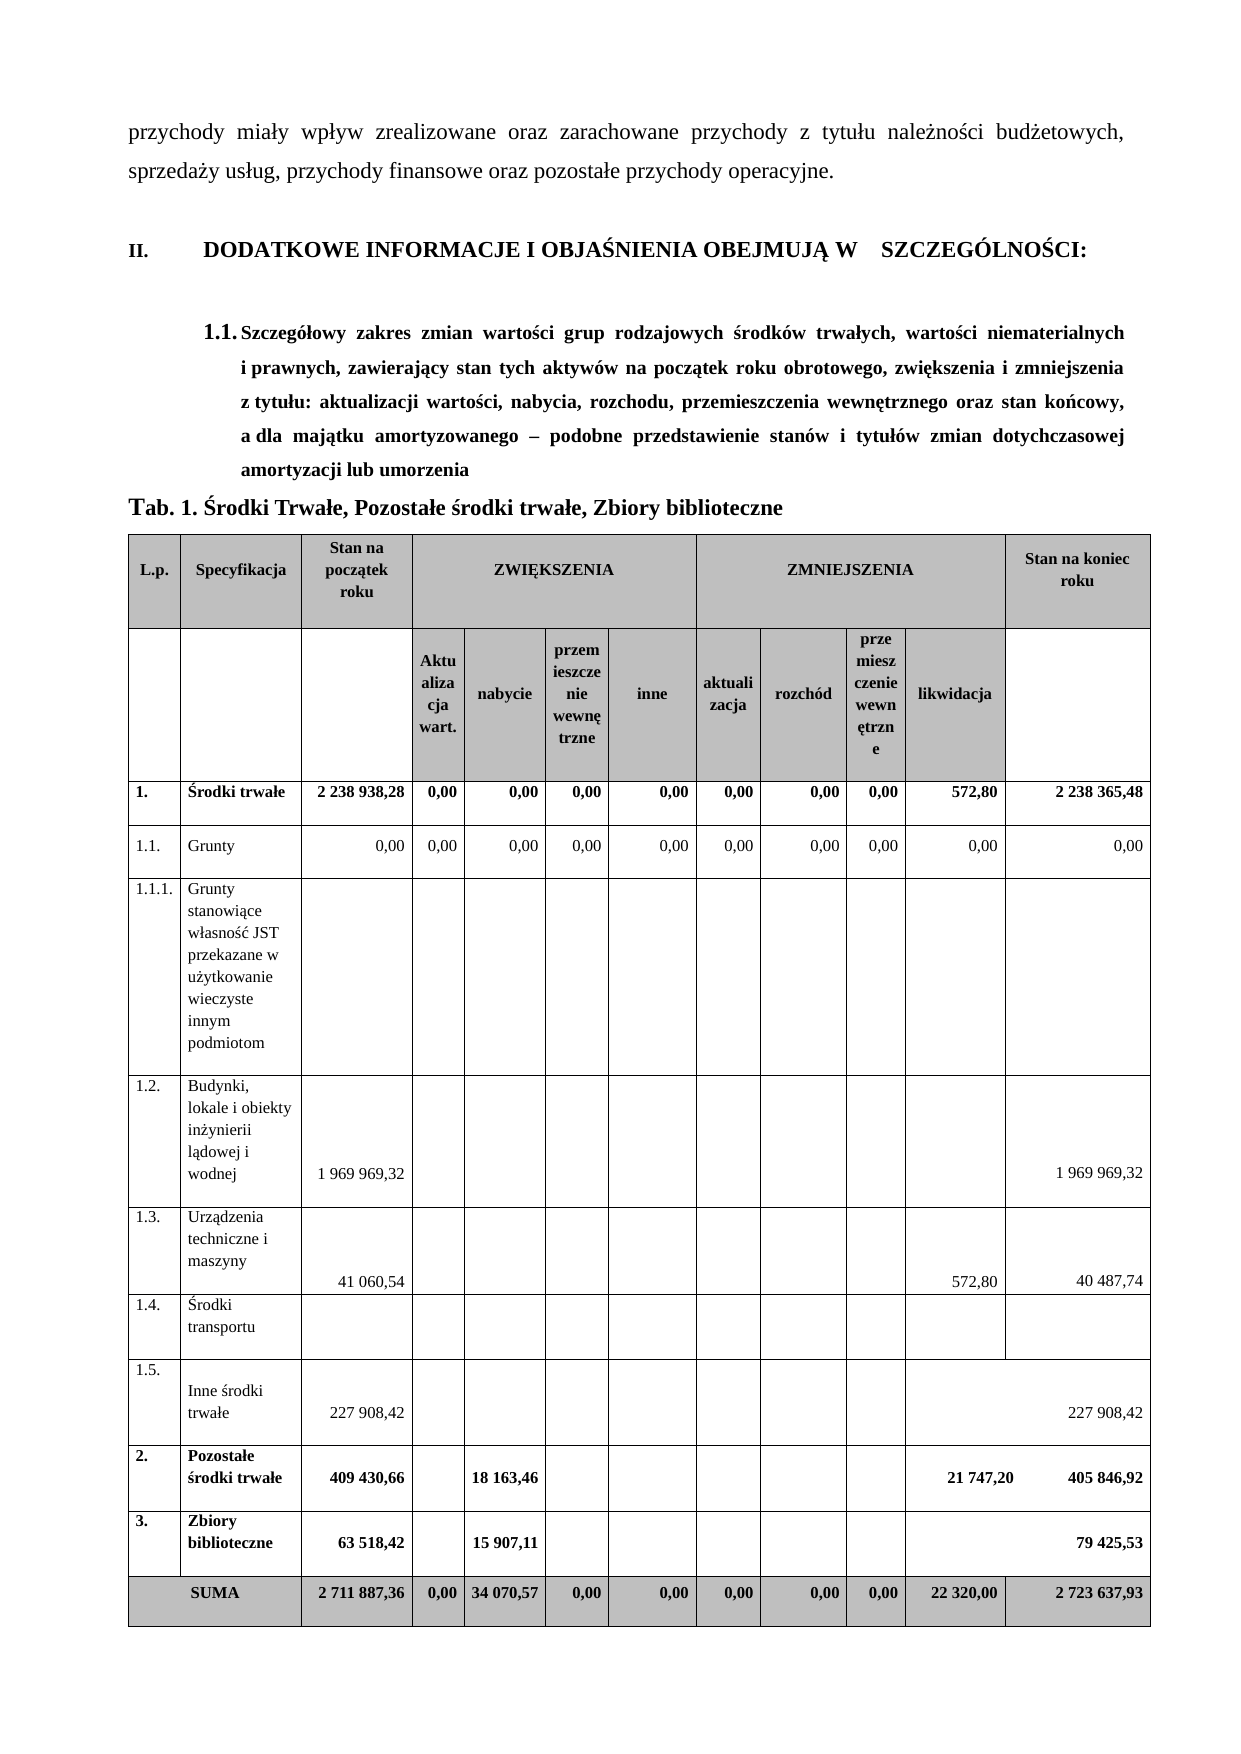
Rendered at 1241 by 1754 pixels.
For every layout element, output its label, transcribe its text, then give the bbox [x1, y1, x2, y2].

table_cell [609, 1076, 696, 1207]
table_cell [413, 1512, 464, 1576]
table_cell Środki trwałe [181, 782, 301, 825]
table_cell [465, 879, 545, 1075]
table_cell [465, 1076, 545, 1207]
table_cell [546, 1360, 608, 1445]
table_cell [847, 879, 905, 1075]
table_cell [847, 1295, 905, 1359]
table_cell aktualizacja [697, 629, 760, 781]
table_cell 3. [129, 1512, 180, 1576]
table_cell 1.2. [129, 1076, 180, 1207]
table_cell 2 238 938,28 [302, 782, 412, 825]
table_cell 0,00 [609, 782, 696, 825]
table_cell Specyfikacja [181, 535, 301, 628]
table_cell ZMNIEJSZENIA [697, 535, 1005, 628]
table_cell [697, 879, 760, 1075]
table_cell [761, 1512, 846, 1576]
table_cell 41 060,54 [302, 1208, 412, 1294]
table_cell [546, 1295, 608, 1359]
table_cell 18 163,46 [465, 1446, 545, 1511]
table_cell 0,00 [413, 782, 464, 825]
table_cell 0,00 [847, 782, 905, 825]
table_cell 0,00 [302, 826, 412, 878]
table_cell [413, 1076, 464, 1207]
table_cell [465, 1360, 545, 1445]
table_cell 0,00 [609, 1577, 696, 1626]
table_cell 79 425,53 [906, 1512, 1150, 1576]
table_cell [847, 1076, 905, 1207]
table_cell 2 723 637,93 [1006, 1577, 1150, 1626]
table_cell [465, 1295, 545, 1359]
table_cell 0,00 [609, 826, 696, 878]
table_cell [847, 1446, 905, 1511]
table_cell 1.1.1. [129, 879, 180, 1075]
table_cell [761, 1208, 846, 1294]
table_cell rozchód [761, 629, 846, 781]
table_cell [413, 1208, 464, 1294]
table_cell [302, 1295, 412, 1359]
table_cell 2. [129, 1446, 180, 1511]
table_cell 0,00 [1006, 826, 1150, 878]
table_cell [546, 1208, 608, 1294]
table_cell [847, 1208, 905, 1294]
table_cell [302, 879, 412, 1075]
table_cell 572,80 [906, 1208, 1005, 1294]
table_cell [546, 879, 608, 1075]
table_cell [906, 879, 1005, 1075]
table_cell SUMA [129, 1577, 301, 1626]
table_cell [609, 879, 696, 1075]
table_cell 63 518,42 [302, 1512, 412, 1576]
table_cell [181, 629, 301, 781]
table_header INFORMACJA DODATKOWA WPROWADZENIE DO SPRAWOZDANIA FINANSOWEGO sporządzonego za okres od 01.01.2018 r. do 31.12.2018 r. Nazwa jednostki – Zespół Szkół w Rudzie Różanieckiej Siedziba – Ruda Różaniecka Adres – Ruda Różaniecka 180, 37-613 Ruda Różaniecka Podstawowy przedmiot działalności jednostki: Zespół Szkół w Rudzie Różanieckiej jest oświatową jednostką w skład którego wchodzi: Przedszkole Samorządowe, Szkoła Podstawowa im. kpt. Władysława Ważnego oraz Szkolne Schronisko Młodzieżowe. Podstawą prawną działalności Zespołu Szkół stanowi Uchwał Nr 219/XXV/2017 Rady Miejskiej w Narolu z dnia 30 marca 2017 roku w sprawie dostosowania sieci szkół podstawowych i gimnazjów do nowego ustroju szkolnego. Działalność Zespołu Szkół oparta jest na podstawie ustaw m.in.: ustawy z dnia 14 grudnia 2016 r. Prawo Oświatowe, ustawy z dnia 7 września 1991 r. o systemie oświaty oraz statutu jednostki przyjętego Uchwałą Rady Pedagogicznej Zespołu Szkół w Rudzie Różanieckiej Nr 18/2017-2018 z dnia 28 listopada 2017 roku. Zespół Szkół w Rudzie Różanieckiej realizuje cele i zadania wynikające z przepisów prawa oświatowego oraz uwzględniające program wychowawczo – profilaktyczny szkoły, obejmujący treści i działania o charakterze wychowawczym skierowane do uczniów, oraz treści i działania o charakterze profilaktycznym dostosowane do potrzeb rozwojowych uczniów, przygotowane w oparciu o przeprowadzoną diagnozę potrzeb i problemów występujących w społeczności szkolnej, skierowane do uczniów, nauczycieli i rodziców. 2. Sprawozdanie finansowe obejmuje okres od 01.01.2018 r. do 31.12.2018r. 3. W okresie sprawozdawczym Dyrektorem Zespołu Szkół w Rudzie Różanieckiej była Pani Dorota Wróbel a Organem stanowiącym i kontrolnym był Burmistrz Miasta i Gminy Narol oraz Rada Miejska. Sprawozdanie finansowe Zespołu Szkół w Rudzie Różanieckiej składa się z: a) Bilansu (jednostki budżetowej) b) Rachunku zysków i strat jednostki (wariant porównawczy) c) Zestawienia zmian w funduszu Sprawozdanie finansowe na dzień 31.12.2018 r. sporządzone zostało zgodnie z przepisami ustawy o rachunkowości, ustawy o finansach publicznych oraz rozporządzenia Ministra Rozwoju i Finansów dnia 13 września 2017 r. w sprawie rachunkowości oraz planów kont dla budżetu państwa, budżetów jednostek samorządu terytorialnego, jednostek budżetowych, samorządowych zakładów budżetowych, państwowych funduszy celowych oraz państwowych jednostek budżetowych mających siedzibę poza granicami Rzeczpospolitej Polski (Dz. U. z 2017r. poz. 1911). Zgodnie z ustaleniami zawartymi w art. 10 ust. 1 ustawy z dnia 29 września 1994 r. o rachunkowości jednostka posiada dokumentację opisującą przyjęte przez nią zasady rachunkowości obejmującą: 1) określenie roku obrotowego i wchodzących w jego skład okresów sprawozdawczych, 2) metody wyceny aktywów i pasywów oraz ustalania wyniku finansowego, 3) sposób prowadzenia ksiąg rachunkowych w tym: a) zakładowy plan kont ustalający: - wykaz kont księgi głównej, - przyjęte zasady klasyfikacji zdarzeń, - zasady prowadzenia kont pomocniczych oraz ich powiązania z kontami księgi głównej, b) wykaz zbiorów tworzących księgi rachunkowe na komputerowych nośnikach danych, c) opis systemu komputerowego, d) system ochrony danych i ich zbiorów. Księgi rachunkowe prowadzone są przy użyciu komputera. Podstawą zapisów zdarzeń gospodarczych na kontach księgi głównej i ksiąg pomocniczych były sprawdzone pod względem merytorycznym, formalno - rachunkowym oraz zatwierdzone dowody księgowe zgodne z obowiązującą instrukcją obiegu i kontroli dokumentów (dowodów księgowych). Aktywa i pasywa Zespołu Szkół w Rudzie Różanieckiej zostały wycenione zgodnie z obowiązującymi nadrzędnymi zasadami rachunkowości. Sprawozdanie finansowe na dzień 31.12.2018 roku przedstawia rzetelne i jasne informacje istotne dla oceny sytuacji majątkowej i finansowej jednostki. ZASTOSOWANE ZASADY WYCENY AKTYWÓW I PASYWÓW Wartości niematerialne i prawne Wartości niematerialne i prawne ujęte w sprawozdaniu finansowym to licencje na programy komputerowe o przewidywanym okresie używania dłuższym niż rok. W zestawieniu aktywów Zespołu Szkół w Rudzie Różanieckiej wykazane są w wartości netto to jest według cen nabycia skorygowane o ich dotychczasowe umorzenie. Rzeczowe aktywa trwałe Rzeczowe aktywa trwałe obejmują środki trwałe. Za środki trwałe uważa się rzeczowe aktywa trwałe i zrównane z nimi o przewidywanym okresie ekonomicznej użyteczności dłuższym niż rok, kompletne i zdatne do użytku, przeznaczone do używania na własne potrzeby jednostki nad którymi ta jednostka sprawuje kontrolę. Podstawowe środki trwałe finansuje się ze środków na inwestycje. Umarzane są (za wyjątkiem gruntów) metodą liniową według stawek amortyzacyjnych ustalonych w ustawie o podatku dochodowym od osób prawnych. W jednostce przyjęto metodę liniową dla wszystkich środków trwałych. Dla żadnych środków trwałych nie dokonuje się odpisów z tytułu trwałej utraty wartości. Środki trwałe o wartości poniżej 10 000 zł umarza się w 100% pod datą przyjęcia do użytkowania w pełnej wysokości poprzez spisanie w koszty w miesiącu przyjęcia do używania umorzeniu podlegają meble i dywany. Aktywa obrotowe Aktywa obrotowe obejmują: a) zapasy (materiały), b) należności krótkoterminowe, c) środki pieniężne. Pełną wartością wszystkich zakupionych materiałów obciąża się właściwe koszty, rezygnując z ewidencji magazynowej. Należności krótkoterminowe wyceniono na dzień bilansowy w kwocie wymagającej zapłaty. Środki pieniężne na rachunkach bankowych wyceniono w wartości nominalnej. Zobowiązania krótkoterminowe i długoterminowe Zobowiązania krótkoterminowe to ogół zobowiązań z tytułu dostaw i usług, wynagrodzeń, ubezpieczeń społecznych a także całość lub ta część pozostałych zobowiązań, które stają się wymagalne w ciągu 12 miesięcy od dnia bilansowego. Zobowiązania krótkoterminowe zostały wycenione w wartości wymagającej zapłaty. Zobowiązania długoterminowe nie wystąpiły w Zespole Szkół w Rudzie Różanieckiej w okresie objętym niniejszym sprawozdaniem. Fundusz jednostki Fundusz jednostki stanowi równowartość aktywów trwałych i obrotowych jednostki budżetowej i jej środków specjalnych. Został wykazany w wartości nominalnej. Fundusze specjalne Do funduszy specjalnych zaliczono: - Zakładowy Fundusz Świadczeń Socjalnych, Zakładowy Fundusz Świadczeń Socjalnych wykazany został w wartości nominalnej. Tworzony jest na podstawie ustawy z dnia 04.03.1994 r. (Dz. U. z 2018 r., poz. 1316 t.j.). Dokonywane odpisy obciążają koszty działalności. Zasady wydatkowania środków z ZFŚS określa regulamin. Wynik finansowy Wynik finansowy ustalony został przy zastosowaniu zasady memoriału, współmierności realizacji. W całości na wynik finansowy roku obrotowego miały wpływ poniesione w danym roku opłacone lub przypadające do zapłaty koszty wg rodzajów, koszty finansowe i pozostałe koszty operacyjne. Natomiast na przychody miały wpływ zrealizowane oraz zarachowane przychody z tytułu należności budżetowych, sprzedaży usług, przychody finansowe oraz pozostałe przychody operacyjne. DODATKOWE INFORMACJE I OBJAŚNIENIA OBEJMUJĄ W SZCZEGÓLNOŚCI: Szczegółowy zakres zmian wartości grup rodzajowych środków trwałych, wartości niematerialnych i prawnych, zawierający stan tych aktywów na początek roku obrotowego, zwiększenia i zmniejszenia z tytułu: aktualizacji wartości, nabycia, rozchodu, przemieszczenia wewnętrznego oraz stan końcowy, a dla majątku amortyzowanego – podobne przedstawienie stanów i tytułów zmian dotychczasowej amortyzacji lub umorzenia Tab. 1. Środki Trwałe, Pozostałe środki trwałe, Zbiory biblioteczne [128, 118, 1125, 534]
table_cell 22 320,00 [906, 1577, 1005, 1626]
table_cell Środki transportu [181, 1295, 301, 1359]
table_cell Pozostałe środki trwałe [181, 1446, 301, 1511]
table_cell 0,00 [761, 1577, 846, 1626]
table_cell [1006, 1295, 1150, 1359]
table_cell 409 430,66 [302, 1446, 412, 1511]
table_cell [906, 1076, 1005, 1207]
table_cell [761, 1076, 846, 1207]
table_cell 34 070,57 [465, 1577, 545, 1626]
table_cell Urządzenia techniczne i maszyny [181, 1208, 301, 1294]
table_cell Budynki, lokale i obiekty inżynierii lądowej i wodnej [181, 1076, 301, 1207]
table_cell [761, 1446, 846, 1511]
table_cell [413, 879, 464, 1075]
table_cell [546, 1076, 608, 1207]
table_cell 0,00 [465, 826, 545, 878]
table_cell [609, 1512, 696, 1576]
table_cell 0,00 [546, 826, 608, 878]
table_cell [129, 629, 180, 781]
table_cell 227 908,42 [302, 1360, 412, 1445]
table_cell Aktualizacja wart. [413, 629, 464, 781]
table_cell [906, 1295, 1005, 1359]
table_cell 572,80 [906, 782, 1005, 825]
table_cell likwidacja [906, 629, 1005, 781]
table_cell 0,00 [465, 782, 545, 825]
table_cell 1 969 969,32 [302, 1076, 412, 1207]
table_cell 0,00 [413, 1577, 464, 1626]
table_cell [609, 1446, 696, 1511]
table_cell [697, 1076, 760, 1207]
table_cell 0,00 [761, 782, 846, 825]
table_cell inne [609, 629, 696, 781]
table_cell [1006, 879, 1150, 1075]
table_cell [761, 879, 846, 1075]
table_cell nabycie [465, 629, 545, 781]
table_cell [847, 1512, 905, 1576]
table_cell 0,00 [847, 826, 905, 878]
table_cell 0,00 [697, 826, 760, 878]
table_cell ZWIĘKSZENIA [413, 535, 696, 628]
table_cell 0,00 [906, 826, 1005, 878]
table_cell 1.1. [129, 826, 180, 878]
table_cell [697, 1208, 760, 1294]
table_cell Stan na koniec roku [1006, 535, 1150, 628]
table_cell [302, 629, 412, 781]
table_cell [697, 1295, 760, 1359]
table_cell 2 238 365,48 [1006, 782, 1150, 825]
table_cell Grunty stanowiące własność JST przekazane w użytkowanie wieczyste innym podmiotom [181, 879, 301, 1075]
table_cell 0,00 [413, 826, 464, 878]
table_cell 1.5. [129, 1360, 180, 1445]
table_cell [413, 1446, 464, 1511]
table_cell Grunty [181, 826, 301, 878]
table_cell 2 711 887,36 [302, 1577, 412, 1626]
table_cell [546, 1512, 608, 1576]
table_cell przemieszczenie wewnętrzne [546, 629, 608, 781]
table_cell Stan na początek roku [302, 535, 412, 628]
table_cell [761, 1360, 846, 1445]
table_cell 1.4. [129, 1295, 180, 1359]
table_cell 0,00 [761, 826, 846, 878]
table_cell L.p. [129, 535, 180, 628]
table_cell 0,00 [697, 782, 760, 825]
table_cell Zbiory biblioteczne [181, 1512, 301, 1576]
table_cell 0,00 [546, 782, 608, 825]
table_cell [697, 1360, 760, 1445]
table_cell 1.3. [129, 1208, 180, 1294]
table_cell 15 907,11 [465, 1512, 545, 1576]
table_cell [609, 1360, 696, 1445]
table_cell 1. [129, 782, 180, 825]
table_cell 0,00 [847, 1577, 905, 1626]
table_cell 0,00 [697, 1577, 760, 1626]
table_cell [697, 1446, 760, 1511]
table_cell [609, 1295, 696, 1359]
table_cell [609, 1208, 696, 1294]
table_cell 21 747,20 405 846,92 [906, 1446, 1150, 1511]
table_cell [465, 1208, 545, 1294]
table_cell [413, 1360, 464, 1445]
table_cell 227 908,42 [906, 1360, 1150, 1445]
table_cell [697, 1512, 760, 1576]
table_cell 0,00 [546, 1577, 608, 1626]
table_cell przemieszczenie wewnętrzne [847, 629, 905, 781]
table_cell 1 969 969,32 [1006, 1076, 1150, 1207]
table_cell [546, 1446, 608, 1511]
table_header [1125, 118, 1150, 534]
table_cell [1006, 629, 1150, 781]
table_cell [761, 1295, 846, 1359]
table_cell [847, 1360, 905, 1445]
table_cell 40 487,74 [1006, 1208, 1150, 1294]
table_cell [413, 1295, 464, 1359]
table_cell Inne środki trwałe [181, 1360, 301, 1445]
